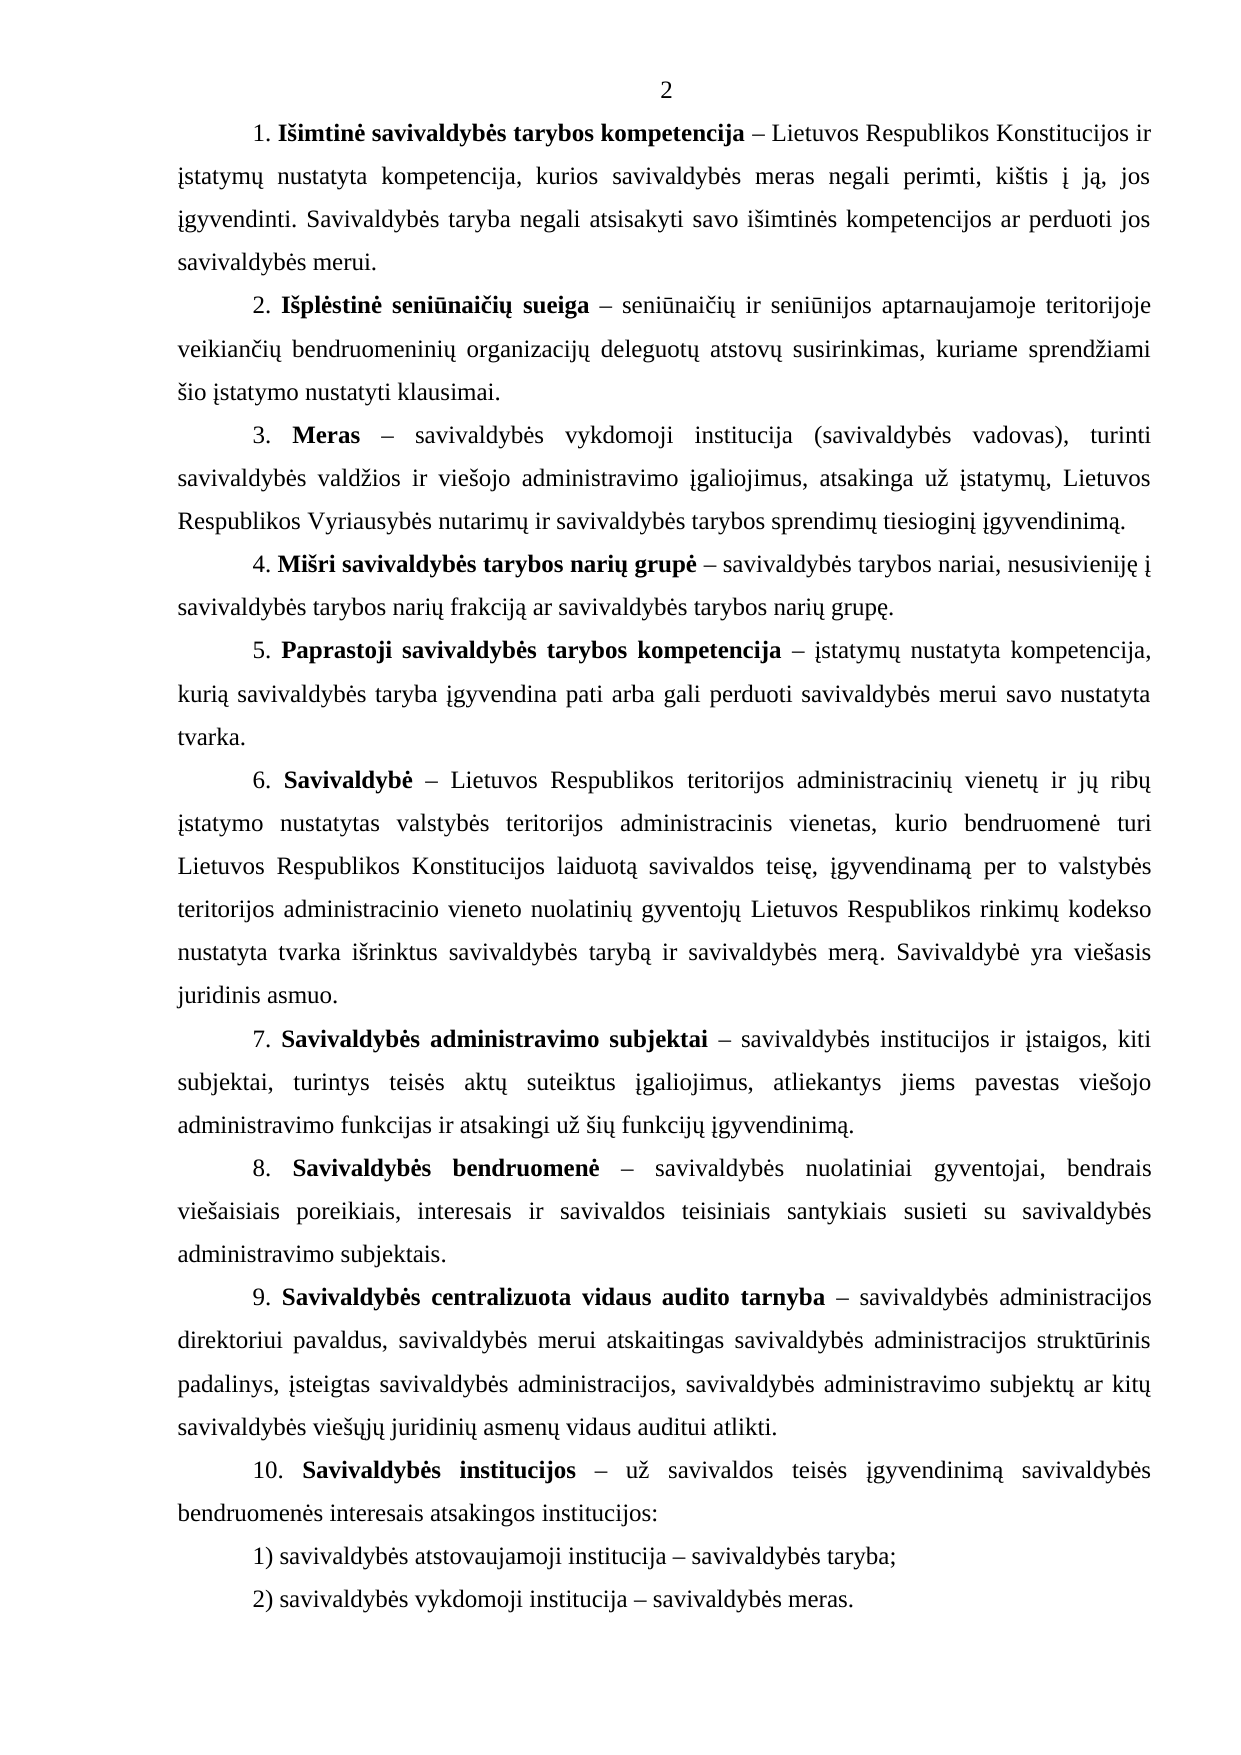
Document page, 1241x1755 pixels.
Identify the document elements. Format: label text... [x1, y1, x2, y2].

text 1. Išimtinė savivaldybės tarybos kompetencija – Lietuvos Respublikos Konstitucijos ir įstatymų nustatyta kompetencija, kurios savivaldybės meras negali perimti, kištis į ją, jos įgyvendinti. Savivaldybės taryba negali atsisakyti savo išimtinės kompetencijos ar perduoti jos savivaldybės merui. [177, 118, 1152, 276]
text 7. Savivaldybės administravimo subjektai – savivaldybės institucijos ir įstaigos, kiti subjektai, turintys teisės aktų suteiktus įgaliojimus, atliekantys jiems pavestas viešojo administravimo funkcijas ir atsakingi už šių funkcijų įgyvendinimą. [177, 1024, 1152, 1139]
text 6. Savivaldybė – Lietuvos Respublikos teritorijos administracinių vienetų ir jų ribų įstatymo nustatytas valstybės teritorijos administracinis vienetas, kurio bendruomenė turi Lietuvos Respublikos Konstitucijos laiduotą savivaldos teisę, įgyvendinamą per to valstybės teritorijos administracinio vieneto nuolatinių gyventojų Lietuvos Respublikos rinkimų kodekso nustatyta tvarka išrinktus savivaldybės tarybą ir savivaldybės merą. Savivaldybė yra viešasis juridinis asmuo. [177, 765, 1152, 1009]
text 3. Meras – savivaldybės vykdomoji institucija (savivaldybės vadovas), turinti savivaldybės valdžios ir viešojo administravimo įgaliojimus, atsakinga už įstatymų, Lietuvos Respublikos Vyriausybės nutarimų ir savivaldybės tarybos sprendimų tiesioginį įgyvendinimą. [177, 420, 1152, 535]
text 1) savivaldybės atstovaujamoji institucija – savivaldybės taryba; [177, 1541, 1152, 1570]
text 10. Savivaldybės institucijos – už savivaldos teisės įgyvendinimą savivaldybės bendruomenės interesais atsakingos institucijos: [177, 1455, 1152, 1527]
text 9. Savivaldybės centralizuota vidaus audito tarnyba – savivaldybės administracijos direktoriui pavaldus, savivaldybės merui atskaitingas savivaldybės administracijos struktūrinis padalinys, įsteigtas savivaldybės administracijos, savivaldybės administravimo subjektų ar kitų savivaldybės viešųjų juridinių asmenų vidaus auditui atlikti. [177, 1282, 1152, 1441]
text 5. Paprastoji savivaldybės tarybos kompetencija – įstatymų nustatyta kompetencija, kurią savivaldybės taryba įgyvendina pati arba gali perduoti savivaldybės merui savo nustatyta tvarka. [177, 636, 1152, 751]
text 4. Mišri savivaldybės tarybos narių grupė – savivaldybės tarybos nariai, nesusivieniję į savivaldybės tarybos narių frakciją ar savivaldybės tarybos narių grupę. [177, 549, 1152, 621]
text 2) savivaldybės vykdomoji institucija – savivaldybės meras. [177, 1584, 1152, 1613]
text 8. Savivaldybės bendruomenė – savivaldybės nuolatiniai gyventojai, bendrais viešaisiais poreikiais, interesais ir savivaldos teisiniais santykiais susieti su savivaldybės administravimo subjektais. [177, 1153, 1152, 1268]
text 2. Išplėstinė seniūnaičių sueiga – seniūnaičių ir seniūnijos aptarnaujamoje teritorijoje veikiančių bendruomeninių organizacijų deleguotų atstovų susirinkimas, kuriame sprendžiami šio įstatymo nustatyti klausimai. [177, 291, 1152, 406]
